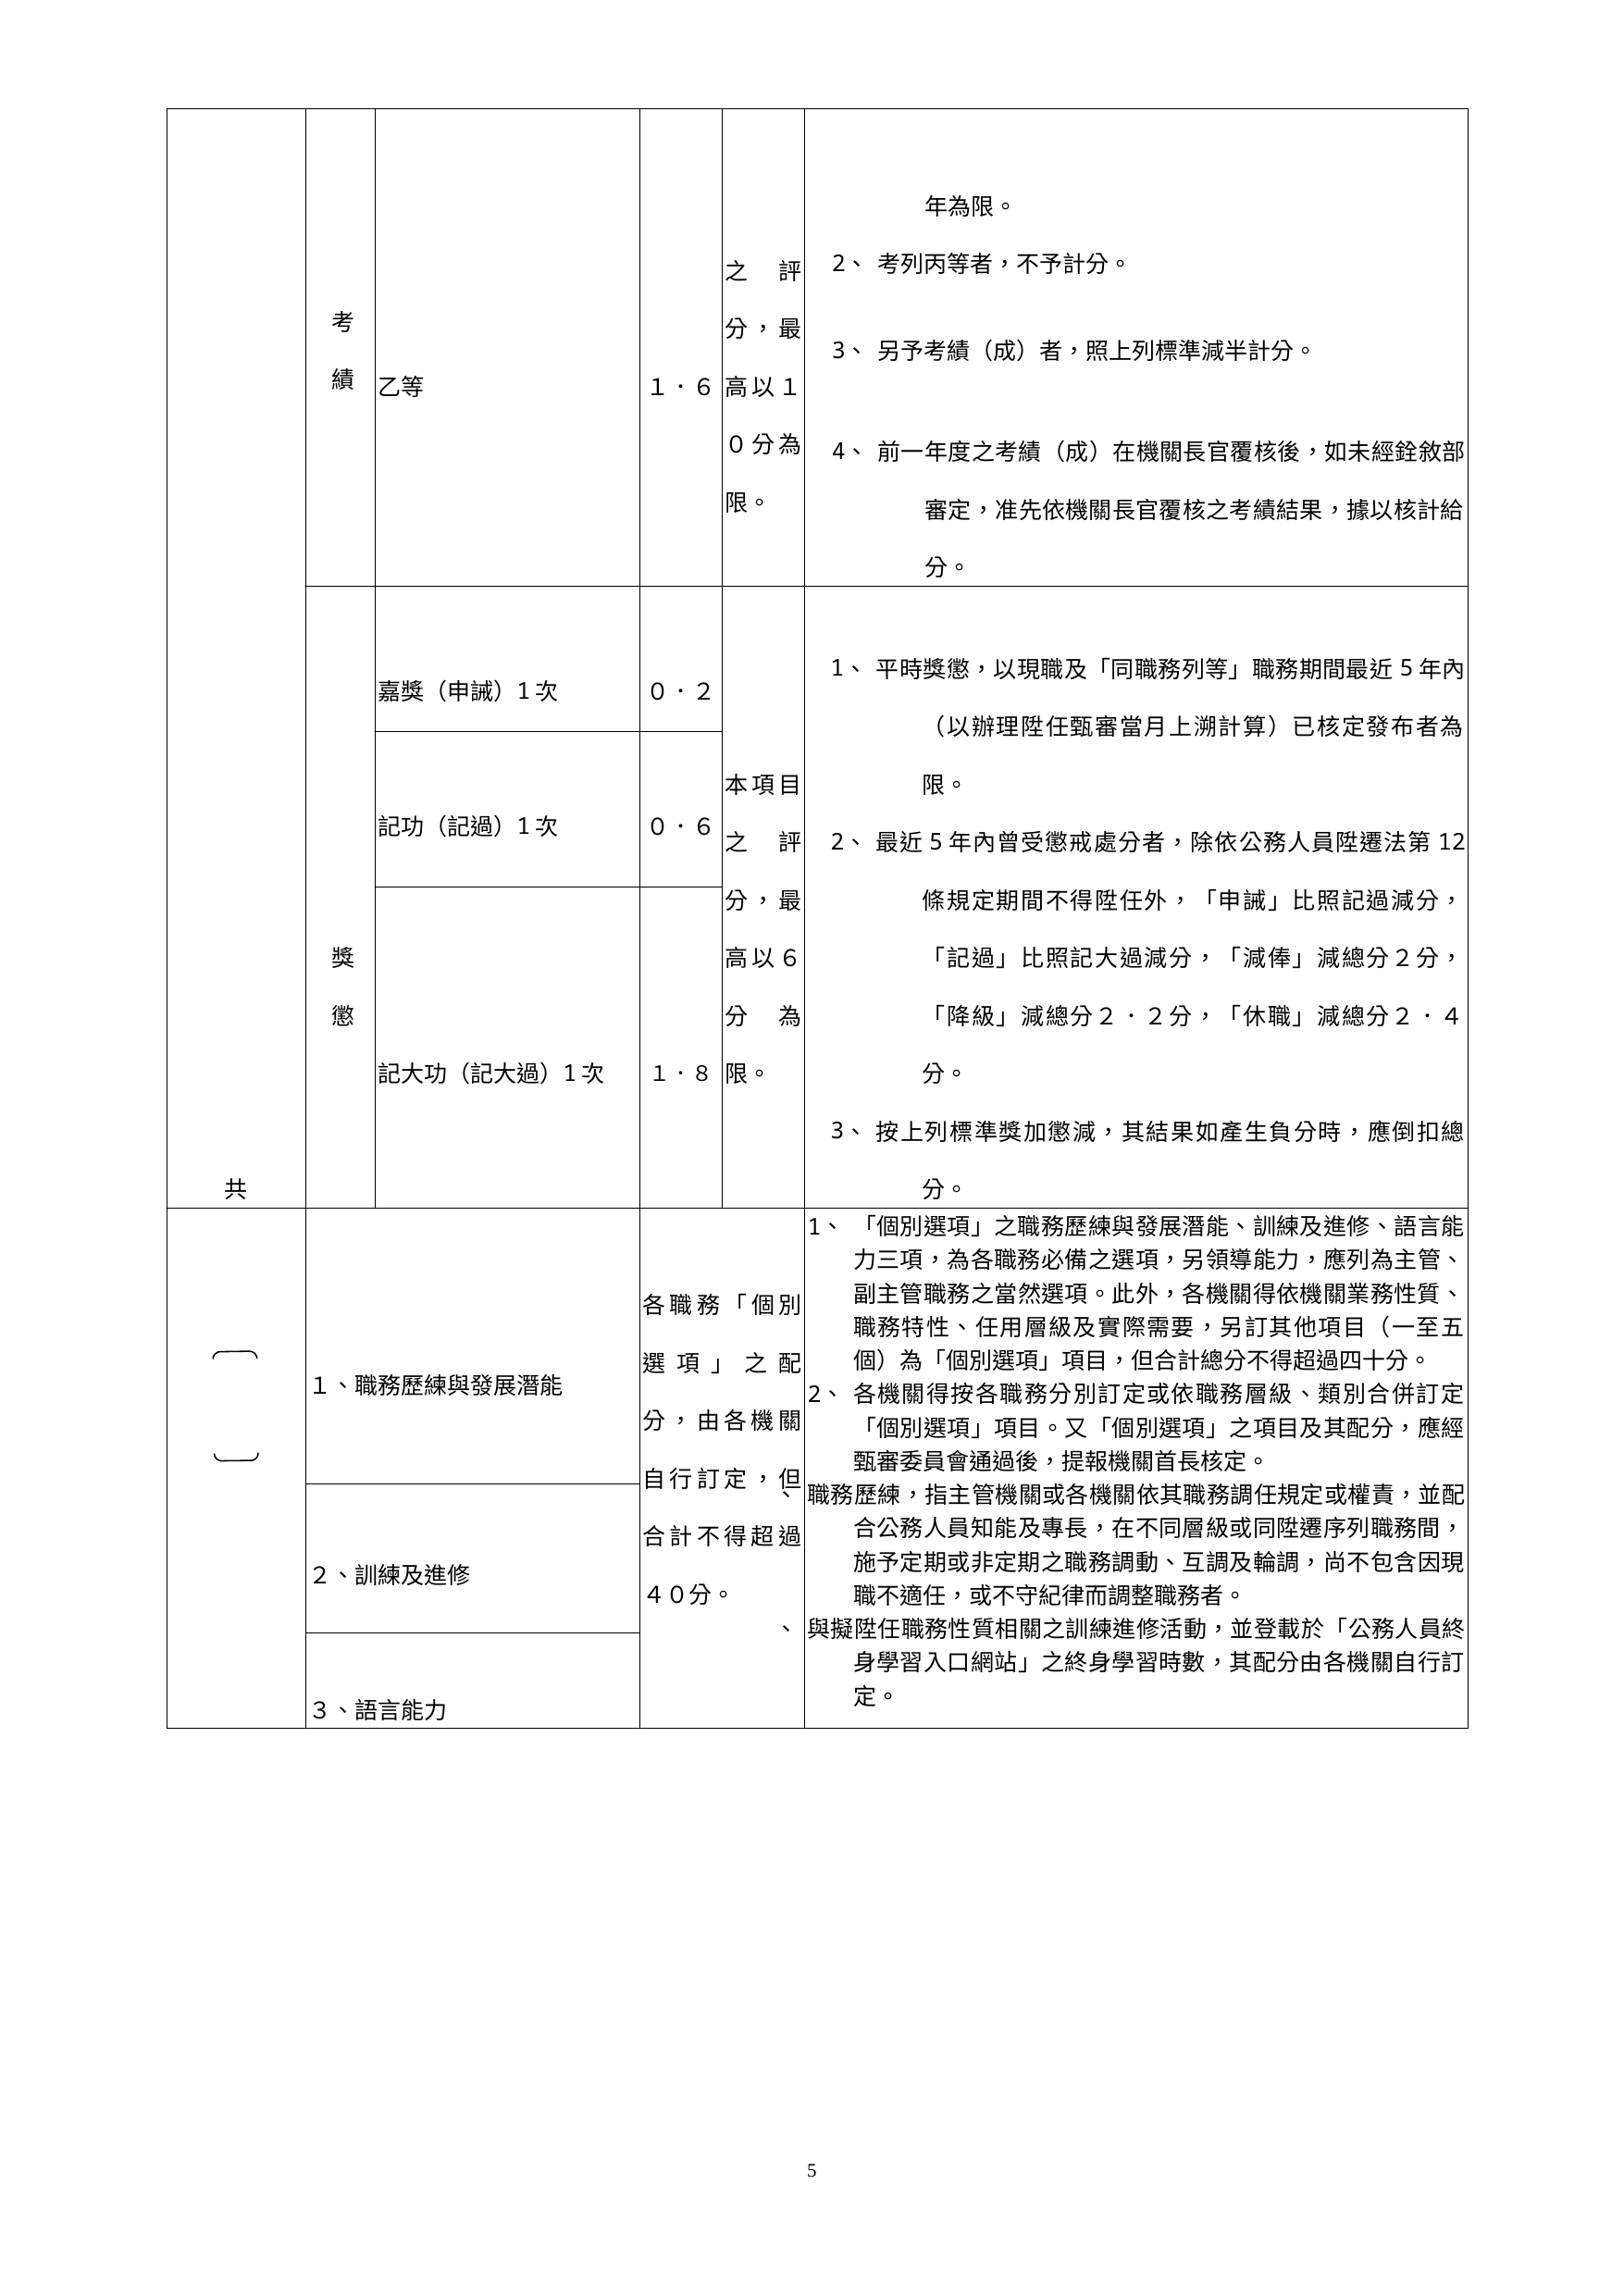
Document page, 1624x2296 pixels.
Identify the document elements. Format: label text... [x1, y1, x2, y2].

table_cell 之評分，最高以１０分為限。 [723, 109, 804, 586]
table_cell 獎 懲 [306, 587, 375, 1207]
table_cell ０．６ [640, 732, 722, 887]
table_cell ０．２ [640, 587, 722, 731]
table_cell 嘉獎（申誡）1次 [376, 587, 639, 731]
table_cell 本項目之評分，最高以６分為限。 [723, 587, 804, 1207]
table_cell 年終考績（成），以現職及「同職務列等」職務之最近5年為限。 考列丙等者，不予計分。 另予考績（成）者，照上列標準減半計分。 前一年度之考績（成）在機關長官覆核後，如未經銓敘部審定，准先依機關長官覆核之考績結果，據以核計給分。 [805, 109, 1468, 586]
table_cell 記功（記過）1次 [376, 732, 639, 887]
table_cell 「個別選項」之職務歷練與發展潛能、訓練及進修、語言能力三項，為各職務必備之選項，另領導能力，應列為主管、副主管職務之當然選項。此外，各機關得依機關業務性質、職務特性、任用層級及實際需要，另訂其他項目（一至五個）為「個別選項」項目，但合計總分不得超過四十分。 各機關得按各職務分別訂定或依職務層級、類別合併訂定「個別選項」項目。又「個別選項」之項目及其配分，應經甄審委員會通過後，提報機關首長核定。 職務歷練，指主管機關或各機關依其職務調任規定或權責，並配合公務人員知能及專長，在不同層級或同陞遷序列職務間，施予定期或非定期之職務調動、互調及輪調，尚不包含因現職不適任，或不守紀律而調整職務者。 與擬陞任職務性質相關之訓練進修活動，並登載於「公務人員終身學習入口網站」之終身學習時數，其配分由各機關自行訂定。 [805, 1209, 1468, 1728]
table_cell ３、語言能力 [306, 1633, 639, 1728]
table_cell 平時獎懲，以現職及「同職務列等」職務期間最近5年內（以辦理陞任甄審當月上溯計算）已核定發布者為限。 最近5年內曾受懲戒處分者，除依公務人員陞遷法第12條規定期間不得陞任外，「申誡」比照記過減分，「記過」比照記大過減分，「減俸」減總分２分，「降級」減總分２．２分，「休職」減總分２．４分。 按上列標準獎加懲減，其結果如產生負分時，應倒扣總分。 [805, 587, 1468, 1207]
table_cell 考 績 [306, 109, 375, 586]
table_cell ２、訓練及進修 [306, 1484, 639, 1632]
table_cell １．６ [640, 109, 722, 586]
table_cell 各職務「個別選項」之配分，由各機關自行訂定，但合計不得超過４０分。 [640, 1209, 804, 1728]
table_cell １、職務歷練與發展潛能 [306, 1209, 639, 1483]
table_cell 共 同 選 項 ４ ０ 分 共 同 選 項 ４ ０ 分 [167, 109, 305, 1207]
table_cell 乙等 [376, 109, 639, 586]
table_cell 個 別 選 項 ４ ０ 分 [167, 1209, 305, 1728]
table_cell １．８ [640, 887, 722, 1207]
table_cell 記大功（記大過）1次 [376, 887, 639, 1207]
